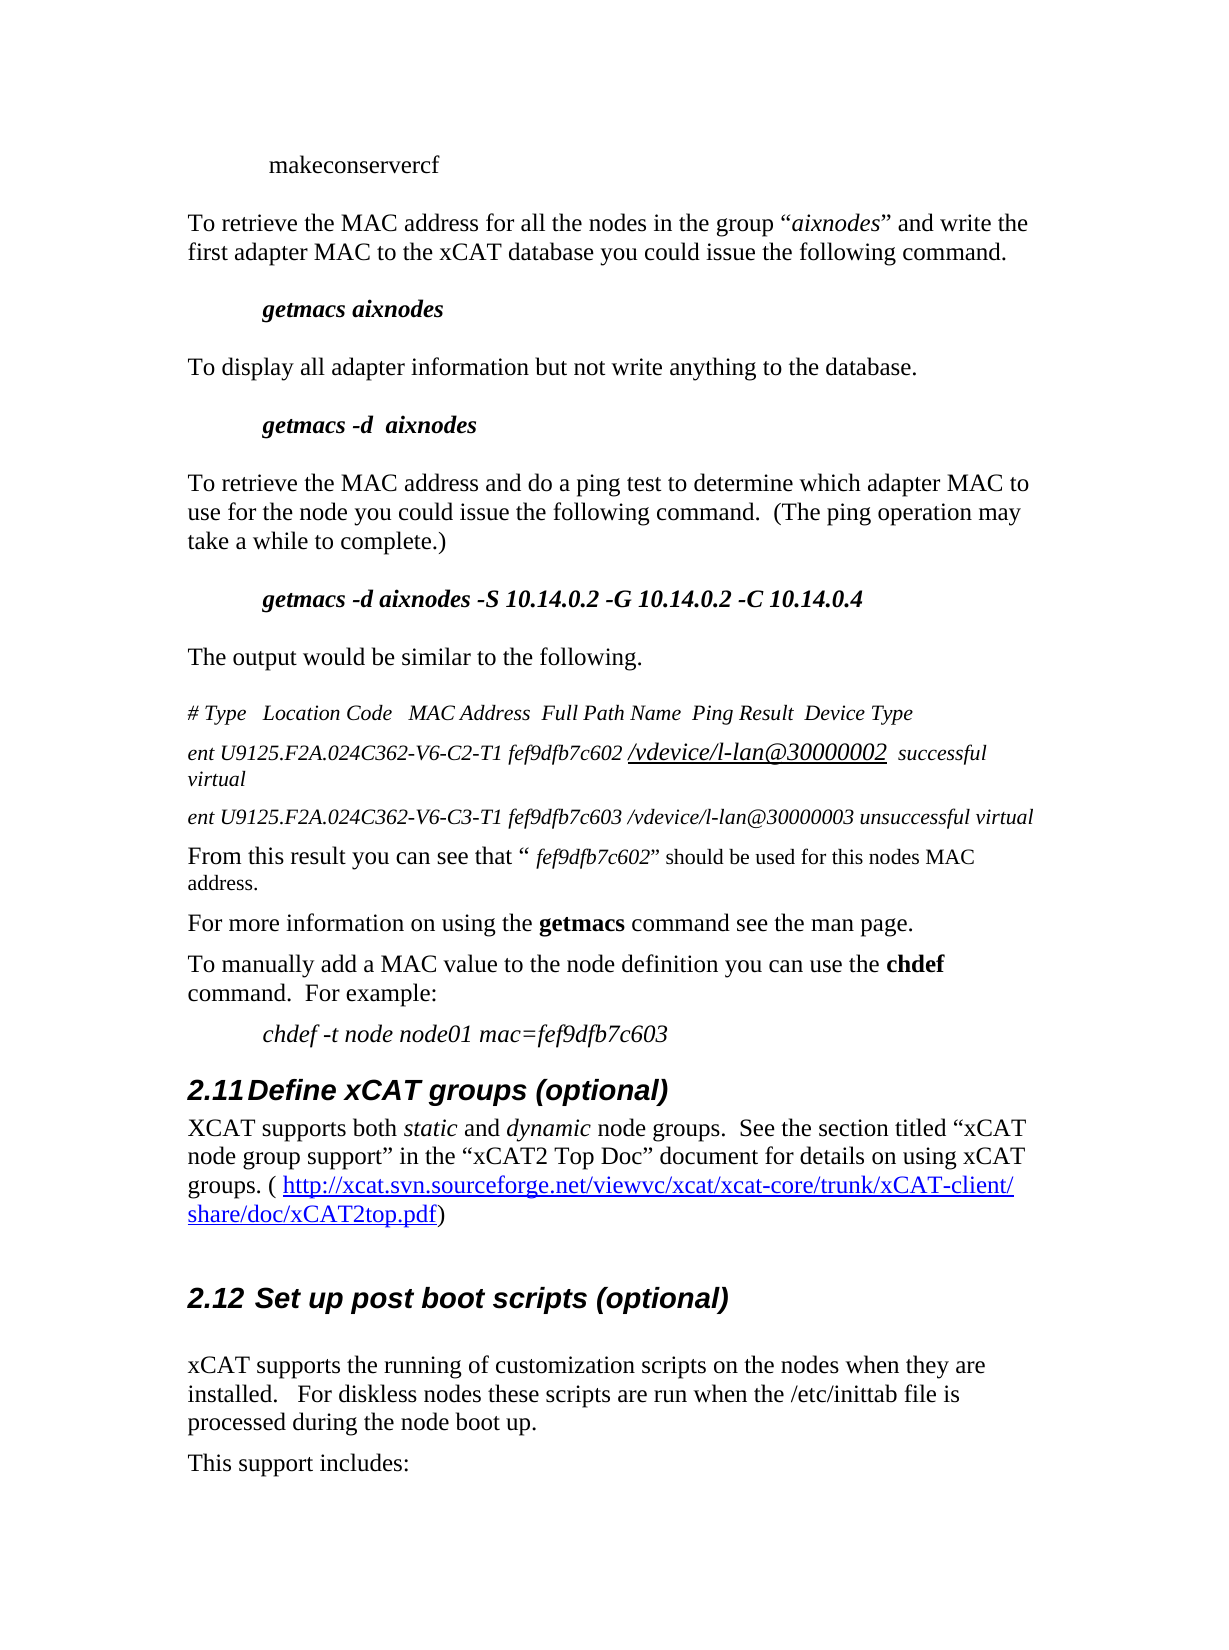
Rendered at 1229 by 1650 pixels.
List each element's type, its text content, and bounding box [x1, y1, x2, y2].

subtitle Define xCAT groups (optional) [187, 1073, 1041, 1106]
text xCAT supports the running of customization scripts on the nodes when they are installed. For diskless nodes these scripts are run when the /etc/inittab file is processed during the node boot up. [187, 1350, 1041, 1436]
text # Type Location Code MAC Address Full Path Name Ping Result Device Type [187, 699, 1041, 725]
subtitle Set up post boot scripts (optional) [187, 1281, 1041, 1315]
text To retrieve the MAC address and do a ping test to determine which adapter MAC to use for the node you could issue the following command. (The ping operation may take a while to complete.) [187, 468, 1041, 554]
text ent U9125.F2A.024C362-V6-C2-T1 fef9dfb7c602 /vdevice/l-lan@30000002 successful virtual [187, 737, 1041, 791]
text For more information on using the getmacs command see the man page. [187, 908, 1041, 937]
text The output would be similar to the following. [112, 642, 1041, 670]
text getmacs -d aixnodes [112, 410, 1041, 439]
text getmacs -d aixnodes -S 10.14.0.2 -G 10.14.0.2 -C 10.14.0.4 [112, 584, 1041, 612]
text This support includes: [187, 1448, 1041, 1477]
text ent U9125.F2A.024C362-V6-C3-T1 fef9dfb7c603 /vdevice/l-lan@30000003 unsuccessful virtual [187, 804, 1041, 829]
text getmacs aixnodes [112, 294, 1041, 323]
text chdef -t node node01 mac=fef9dfb7c603 [187, 1019, 1041, 1048]
text From this result you can see that “ fef9dfb7c602” should be used for this nodes MAC address. [187, 841, 1041, 895]
text To retrieve the MAC address for all the nodes in the group “aixnodes” and write the first adapter MAC to the xCAT database you could issue the following command. [187, 208, 1041, 265]
text To manually add a MAC value to the node definition you can use the chdef command. For example: [187, 949, 1041, 1007]
text makeconservercf [187, 150, 1041, 179]
text XCAT supports both static and dynamic node groups. See the section titled “xCAT node group support” in the “xCAT2 Top Doc” document for details on using xCAT groups. ( http://xcat.svn.sourceforge.net/viewvc/xcat/xcat-core/trunk/xCAT-client/share/doc/xCAT2top.pdf) [187, 1113, 1041, 1228]
text To display all adapter information but not write anything to the database. [112, 352, 1041, 381]
